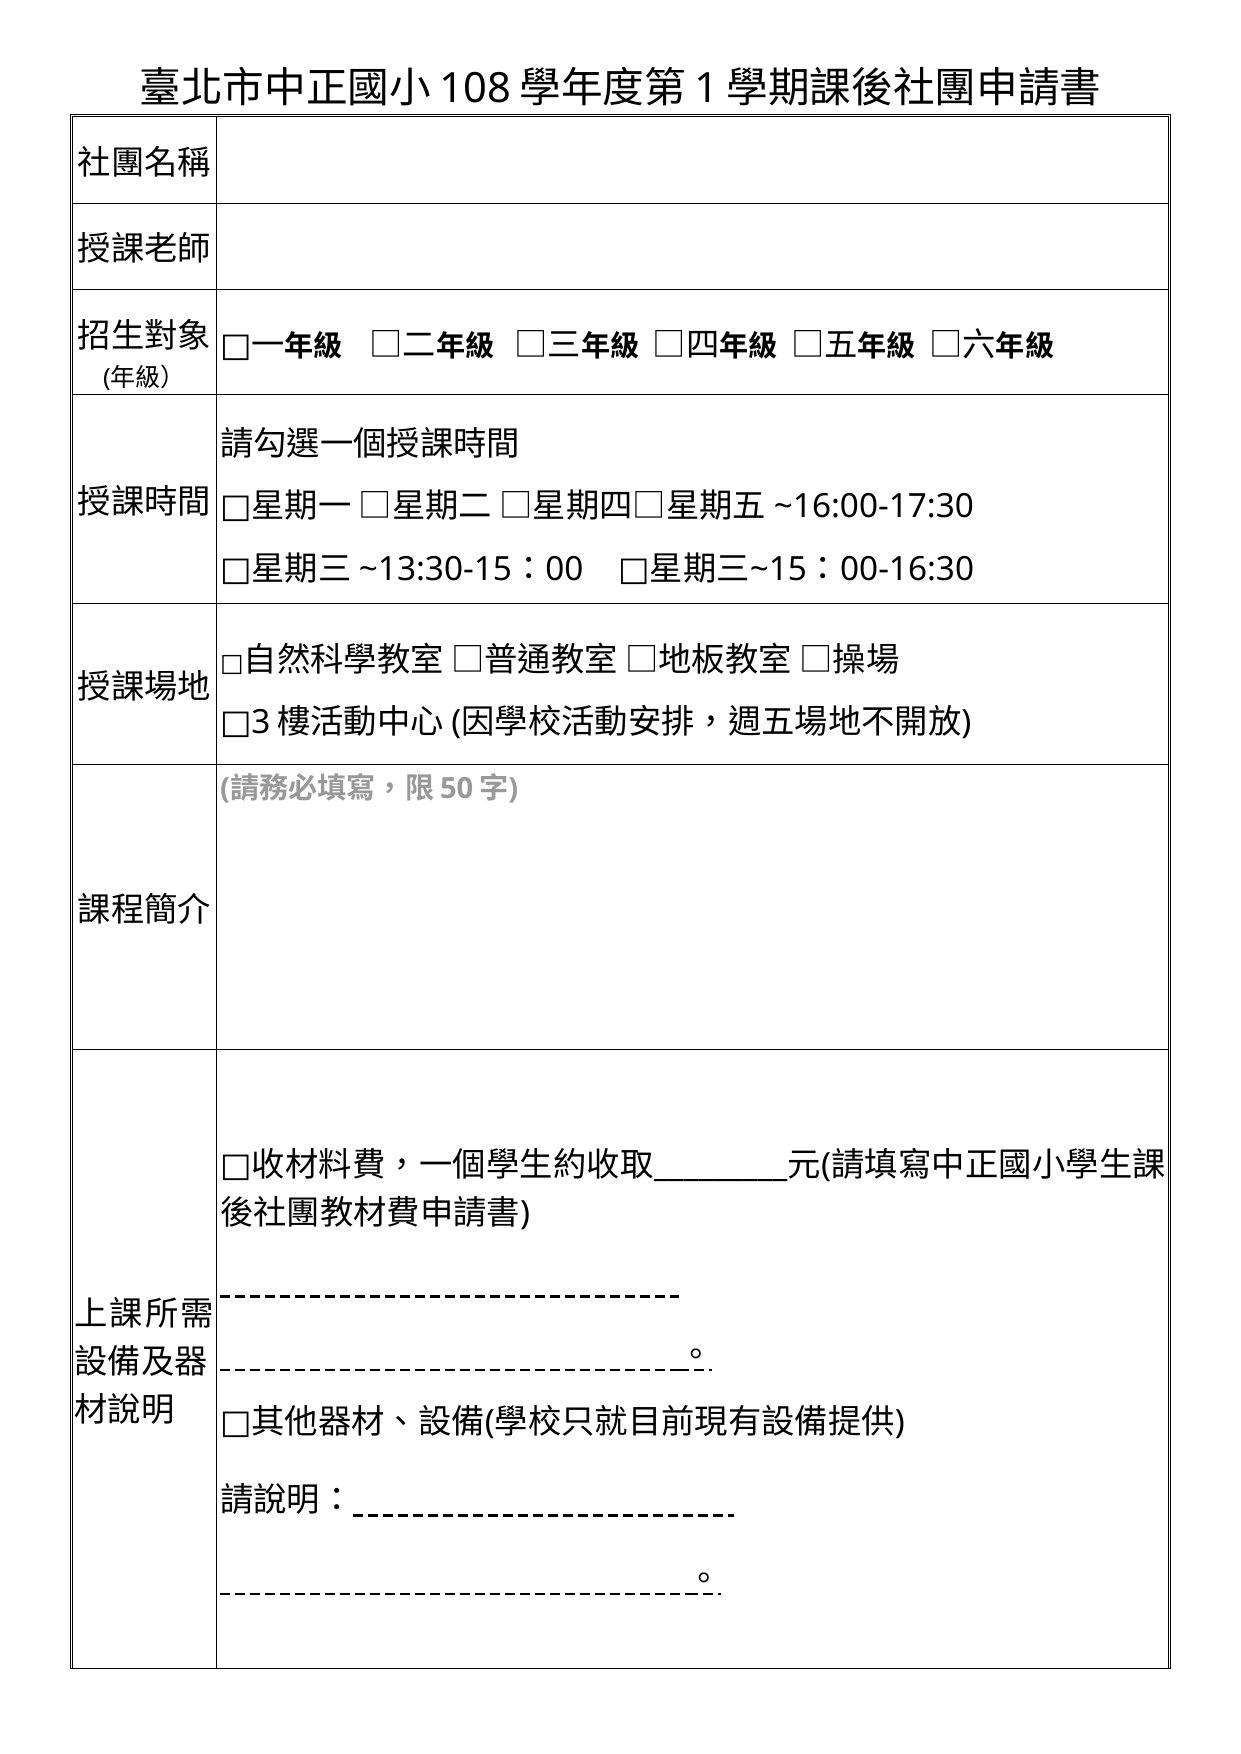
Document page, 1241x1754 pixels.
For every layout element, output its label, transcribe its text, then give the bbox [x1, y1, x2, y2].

table_header 社團名稱 [73, 117, 216, 202]
table_cell □自然科學教室 □普通教室 □地板教室 □操場 □3樓活動中心 (因學校活動安排，週五場地不開放) [217, 604, 1168, 764]
table_cell 授課場地 [73, 604, 216, 764]
text 臺北市中正國小108學年度第1學期課後社團申請書 [59, 59, 1181, 113]
table_header [217, 117, 1168, 202]
table_cell 授課時間 [73, 395, 216, 603]
table_cell 上課所需設備及器 材說明 [73, 1050, 216, 1668]
table_cell (請務必填寫，限50字) [217, 765, 1168, 1049]
table_cell □一年級 □二年級 □三年級 □四年級 □五年級 □六年級 [217, 290, 1168, 393]
table_cell □收材料費，一個學生約收取_________元(請填寫中正國小學生課後社團教材費申請書) 。 □其他器材、設備(學校只就目前現有設備提供) 請說明： 。 [217, 1050, 1168, 1668]
table_cell 授課老師 [73, 204, 216, 289]
table_cell [217, 204, 1168, 289]
table_cell 課程簡介 [73, 765, 216, 1049]
table_cell 招生對象(年級） [73, 290, 216, 393]
table_cell 請勾選一個授課時間 □星期一 □星期二 □星期四□星期五 ~16:00-17:30 □星期三 ~13:30-15：00 □星期三~15：00-16:30 [217, 395, 1168, 603]
